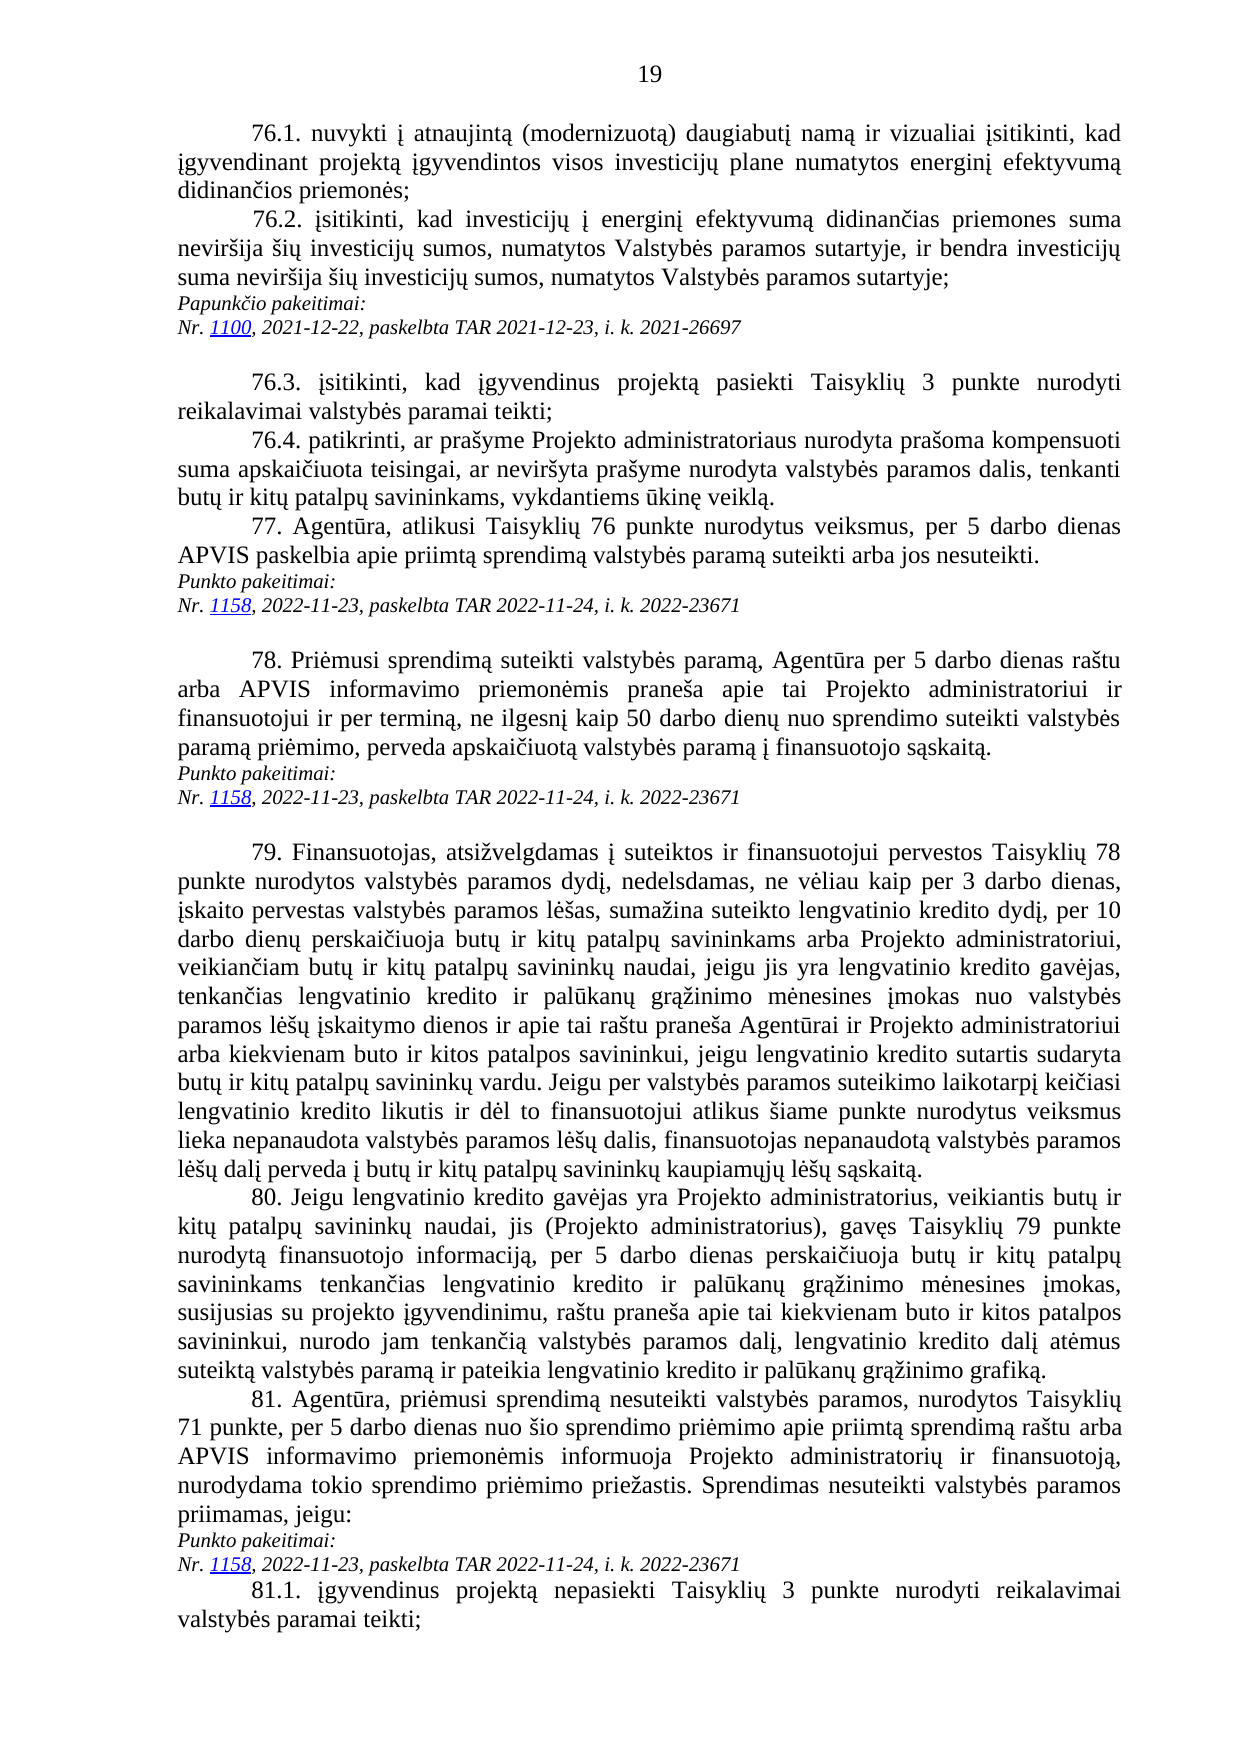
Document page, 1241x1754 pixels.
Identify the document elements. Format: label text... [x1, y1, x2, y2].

text 80. Jeigu lengvatinio kredito gavėjas yra Projekto administratorius, veikiantis butų ir kitų patalpų savininkų naudai, jis (Projekto administratorius), gavęs Taisyklių 79 punkte nurodytą finansuotojo informaciją, per 5 darbo dienas perskaičiuoja butų ir kitų patalpų savininkams tenkančias lengvatinio kredito ir palūkanų grąžinimo mėnesines įmokas, susijusias su projekto įgyvendinimu, raštu praneša apie tai kiekvienam buto ir kitos patalpos savininkui, nurodo jam tenkančią valstybės paramos dalį, lengvatinio kredito dalį atėmus suteiktą valstybės paramą ir pateikia lengvatinio kredito ir palūkanų grąžinimo grafiką. [177, 1182, 1122, 1384]
text 81.1. įgyvendinus projektą nepasiekti Taisyklių 3 punkte nurodyti reikalavimai valstybės paramai teikti; [177, 1576, 1122, 1633]
text 76.2. įsitikinti, kad investicijų į energinį efektyvumą didinančias priemones suma neviršija šių investicijų sumos, numatytos Valstybės paramos sutartyje, ir bendra investicijų suma neviršija šių investicijų sumos, numatytos Valstybės paramos sutartyje; [177, 204, 1122, 291]
text Nr. 1158, 2022-11-23, paskelbta TAR 2022-11-24, i. k. 2022-23671 [177, 785, 1122, 809]
text Punkto pakeitimai: [177, 1527, 1122, 1552]
text 78. Priėmusi sprendimą suteikti valstybės paramą, Agentūra per 5 darbo dienas raštu arba APVIS informavimo priemonėmis praneša apie tai Projekto administratoriui ir finansuotojui ir per terminą, ne ilgesnį kaip 50 darbo dienų nuo sprendimo suteikti valstybės paramą priėmimo, perveda apskaičiuotą valstybės paramą į finansuotojo sąskaitą. [177, 646, 1122, 761]
text Nr. 1100, 2021-12-22, paskelbta TAR 2021-12-23, i. k. 2021-26697 [177, 315, 1122, 339]
text 76.4. patikrinti, ar prašyme Projekto administratoriaus nurodyta prašoma kompensuoti suma apskaičiuota teisingai, ar neviršyta prašyme nurodyta valstybės paramos dalis, tenkanti butų ir kitų patalpų savininkams, vykdantiems ūkinę veiklą. [177, 425, 1122, 511]
text Nr. 1158, 2022-11-23, paskelbta TAR 2022-11-24, i. k. 2022-23671 [177, 593, 1122, 617]
text 81. Agentūra, priėmusi sprendimą nesuteikti valstybės paramos, nurodytos Taisyklių 71 punkte, per 5 darbo dienas nuo šio sprendimo priėmimo apie priimtą sprendimą raštu arba APVIS informavimo priemonėmis informuoja Projekto administratorių ir finansuotoją, nurodydama tokio sprendimo priėmimo priežastis. Sprendimas nesuteikti valstybės paramos priimamas, jeigu: [177, 1384, 1122, 1527]
text 76.3. įsitikinti, kad įgyvendinus projektą pasiekti Taisyklių 3 punkte nurodyti reikalavimai valstybės paramai teikti; [177, 367, 1122, 425]
text Punkto pakeitimai: [177, 569, 1122, 593]
text 79. Finansuotojas, atsižvelgdamas į suteiktos ir finansuotojui pervestos Taisyklių 78 punkte nurodytos valstybės paramos dydį, nedelsdamas, ne vėliau kaip per 3 darbo dienas, įskaito pervestas valstybės paramos lėšas, sumažina suteikto lengvatinio kredito dydį, per 10 darbo dienų perskaičiuoja butų ir kitų patalpų savininkams arba Projekto administratoriui, veikiančiam butų ir kitų patalpų savininkų naudai, jeigu jis yra lengvatinio kredito gavėjas, tenkančias lengvatinio kredito ir palūkanų grąžinimo mėnesines įmokas nuo valstybės paramos lėšų įskaitymo dienos ir apie tai raštu praneša Agentūrai ir Projekto administratoriui arba kiekvienam buto ir kitos patalpos savininkui, jeigu lengvatinio kredito sutartis sudaryta butų ir kitų patalpų savininkų vardu. Jeigu per valstybės paramos suteikimo laikotarpį keičiasi lengvatinio kredito likutis ir dėl to finansuotojui atlikus šiame punkte nurodytus veiksmus lieka nepanaudota valstybės paramos lėšų dalis, finansuotojas nepanaudotą valstybės paramos lėšų dalį perveda į butų ir kitų patalpų savininkų kaupiamųjų lėšų sąskaitą. [177, 837, 1122, 1182]
text 76.1. nuvykti į atnaujintą (modernizuotą) daugiabutį namą ir vizualiai įsitikinti, kad įgyvendinant projektą įgyvendintos visos investicijų plane numatytos energinį efektyvumą didinančios priemonės; [177, 118, 1122, 204]
text Punkto pakeitimai: [177, 761, 1122, 785]
text Papunkčio pakeitimai: [177, 291, 1122, 315]
text 77. Agentūra, atlikusi Taisyklių 76 punkte nurodytus veiksmus, per 5 darbo dienas APVIS paskelbia apie priimtą sprendimą valstybės paramą suteikti arba jos nesuteikti. [177, 511, 1122, 569]
text Nr. 1158, 2022-11-23, paskelbta TAR 2022-11-24, i. k. 2022-23671 [177, 1552, 1122, 1576]
